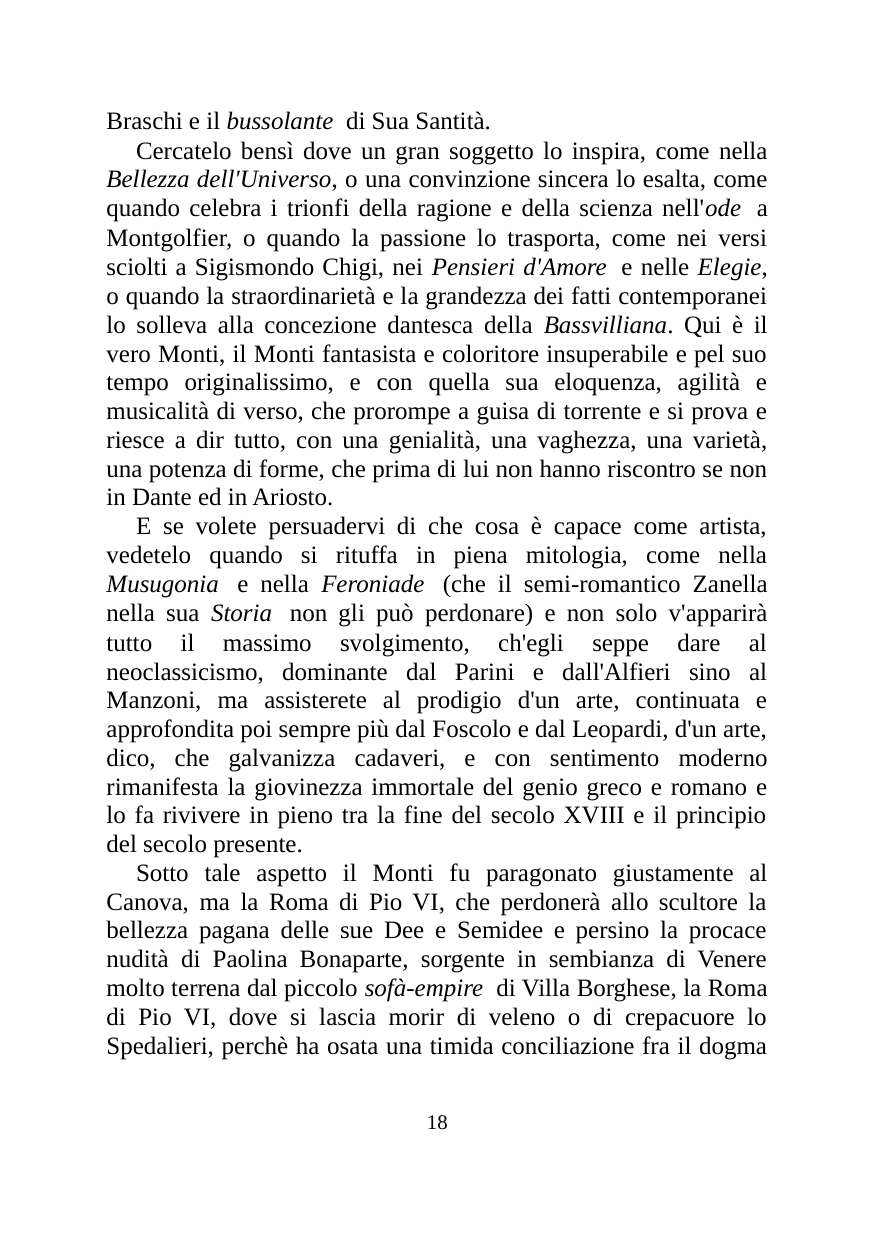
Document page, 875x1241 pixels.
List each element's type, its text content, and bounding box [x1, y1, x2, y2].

text Sotto tale aspetto il Monti fu paragonato giustamente al Canova, ma la Roma di Pio VI, che perdonerà allo scultore la bellezza pagana delle sue Dee e Semidee e persino la procace nudità di Paolina Bonaparte, sorgente in sembianza di Venere molto terrena dal piccolo sofà-empire di Villa Borghese, la Roma di Pio VI, dove si lascia morir di veleno o di crepacuore lo Spedalieri, perchè ha osata una timida conciliazione fra il dogma [106, 858, 768, 1060]
text Braschi e il bussolante di Sua Santità. [106, 106, 768, 136]
text E se volete persuadervi di che cosa è capace come artista, vedetelo quando si rituffa in piena mitologia, come nella Musugonia e nella Feroniade (che il semi-romantico Zanella nella sua Storia non gli può perdonare) e non solo v'apparirà tutto il massimo svolgimento, ch'egli seppe dare al neoclassicismo, dominante dal Parini e dall'Alfieri sino al Manzoni, ma assisterete al prodigio d'un arte, continuata e approfondita poi sempre più dal Foscolo e dal Leopardi, d'un arte, dico, che galvanizza cadaveri, e con sentimento moderno rimanifesta la giovinezza immortale del genio greco e romano e lo fa rivivere in pieno tra la fine del secolo XVIII e il principio del secolo presente. [106, 511, 768, 858]
text Cercatelo bensì dove un gran soggetto lo inspira, come nella Bellezza dell'Universo, o una convinzione sincera lo esalta, come quando celebra i trionfi della ragione e della scienza nell'ode a Montgolfier, o quando la passione lo trasporta, come nei versi sciolti a Sigismondo Chigi, nei Pensieri d'Amore e nelle Elegie, o quando la straordinarietà e la grandezza dei fatti contemporanei lo solleva alla concezione dantesca della Bassvilliana. Qui è il vero Monti, il Monti fantasista e coloritore insuperabile e pel suo tempo originalissimo, e con quella sua eloquenza, agilità e musicalità di verso, che prorompe a guisa di torrente e si prova e riesce a dir tutto, con una genialità, una vaghezza, una varietà, una potenza di forme, che prima di lui non hanno riscontro se non in Dante ed in Ariosto. [106, 136, 768, 511]
